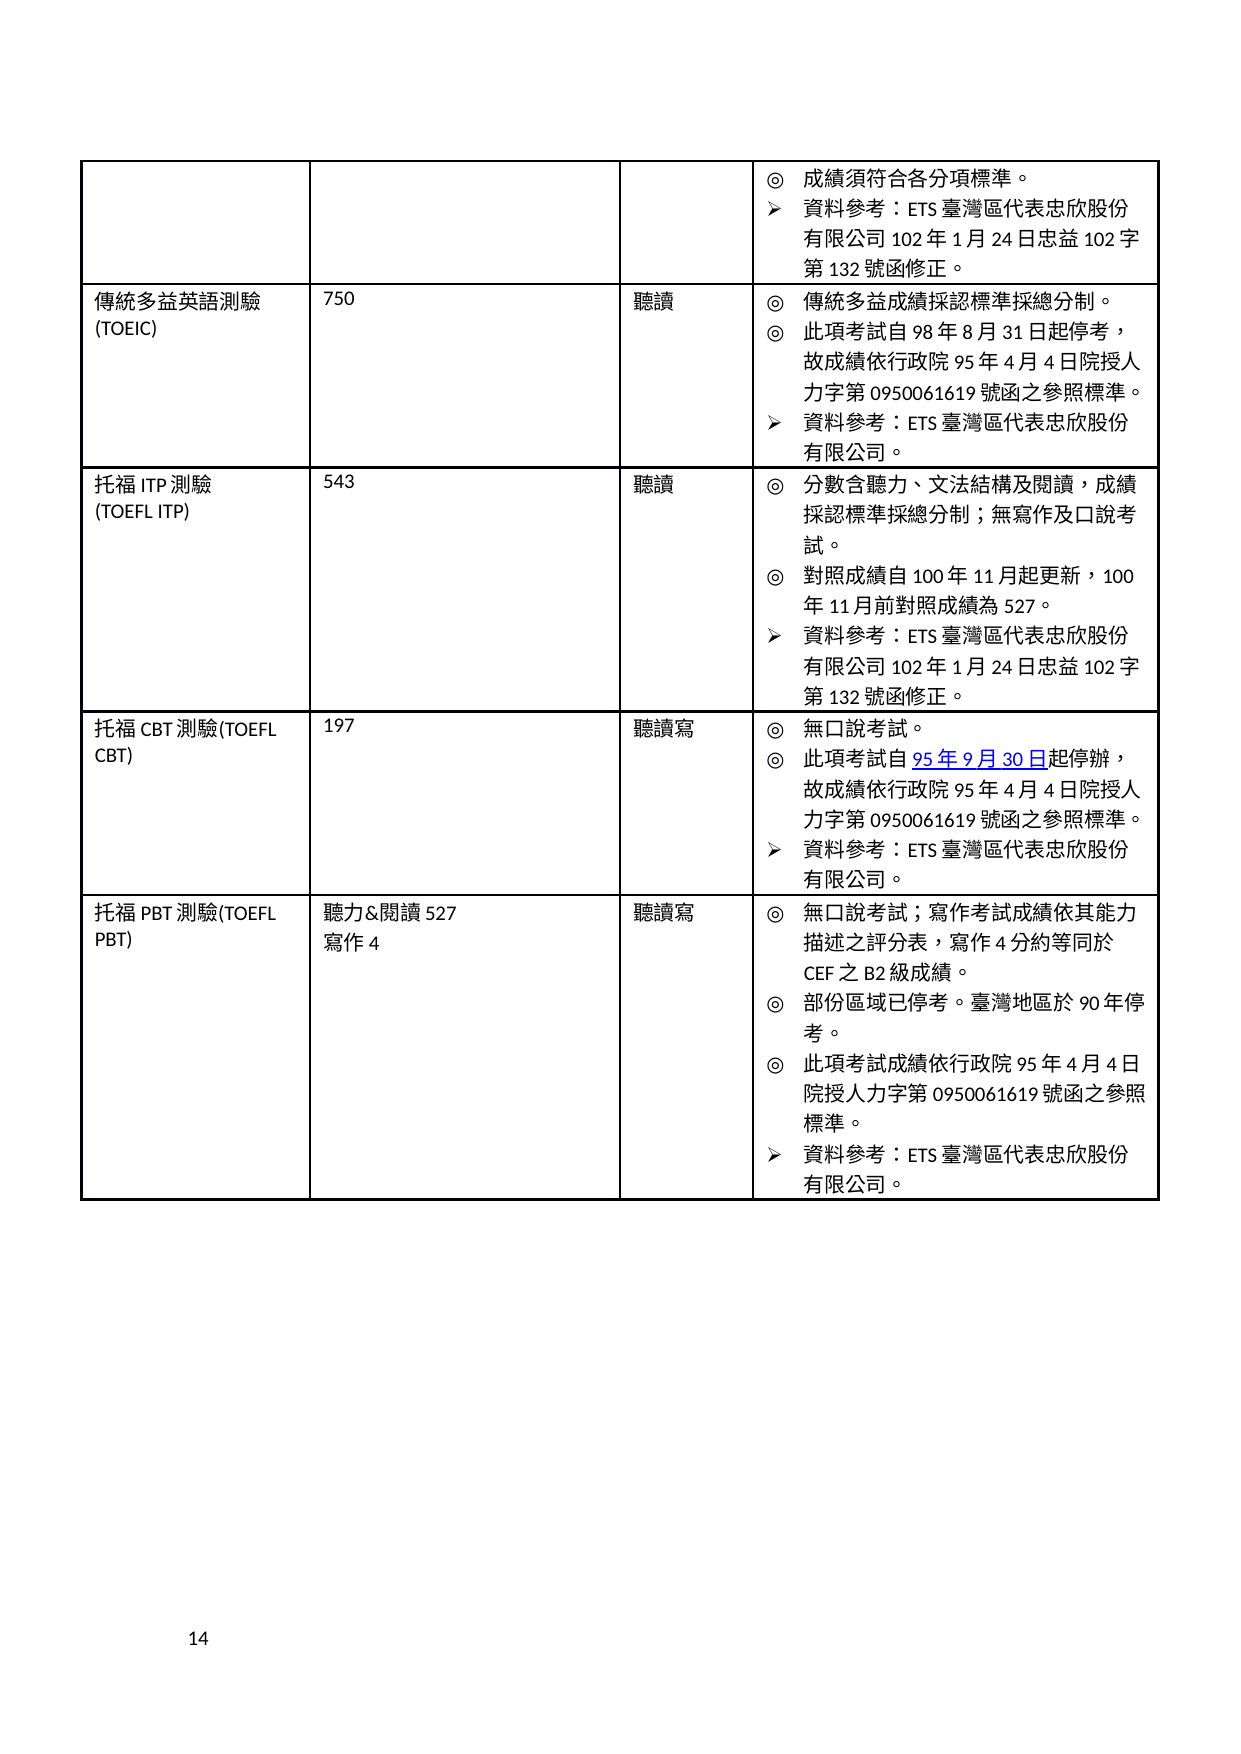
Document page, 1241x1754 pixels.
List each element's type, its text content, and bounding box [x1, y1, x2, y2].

table_cell 543 [311, 469, 619, 710]
table_cell 750 [311, 285, 619, 466]
table_cell 托福CBT測驗(TOEFL CBT) [83, 713, 309, 894]
table_cell 傳統多益英語測驗(TOEIC) [83, 285, 309, 466]
table_cell 傳統多益成績採認標準採總分制。 此項考試自98年8月31日起停考，故成績依行政院95年4月4日院授人力字第0950061619號函之參照標準。 資料參考：ETS臺灣區代表忠欣股份有限公司。 [754, 285, 1157, 466]
table_cell 聽力&閱讀527 寫作4 [311, 896, 619, 1198]
table_cell 聽讀寫 [621, 896, 752, 1198]
table_cell 197 [311, 713, 619, 894]
table_cell 聽讀 [621, 285, 752, 466]
table_cell 聽讀 [621, 469, 752, 710]
table_cell 無口說考試。 此項考試自95年9月30日起停辦，故成績依行政院95年4月4日院授人力字第0950061619號函之參照標準。 資料參考：ETS臺灣區代表忠欣股份有限公司。 [754, 713, 1157, 894]
table_cell 聽讀寫 [621, 713, 752, 894]
table_cell [83, 162, 309, 283]
table_cell [621, 162, 752, 283]
table_cell 無口說考試；寫作考試成績依其能力描述之評分表，寫作4分約等同於CEF之B2級成績。 部份區域已停考。臺灣地區於90年停考。 此項考試成績依行政院95年4月4日院授人力字第0950061619號函之參照標準。 資料參考：ETS臺灣區代表忠欣股份有限公司。 [754, 896, 1157, 1198]
table_cell [311, 162, 619, 283]
table_cell 托福PBT測驗(TOEFL PBT) [83, 896, 309, 1198]
table_cell 托福ITP測驗 (TOEFL ITP) [83, 469, 309, 710]
table_cell 分數含聽力、文法結構及閱讀，成績採認標準採總分制；無寫作及口說考試。 對照成績自100年11月起更新，100年11月前對照成績為527。 資料參考：ETS臺灣區代表忠欣股份有限公司102年1月24日忠益102字第132號函修正。 [754, 469, 1157, 710]
table_cell 「說、寫」合併考；可單考「口說」。 成績須符合各分項標準。 資料參考：ETS臺灣區代表忠欣股份有限公司102年1月24日忠益102字第132號函修正。 [754, 162, 1157, 283]
